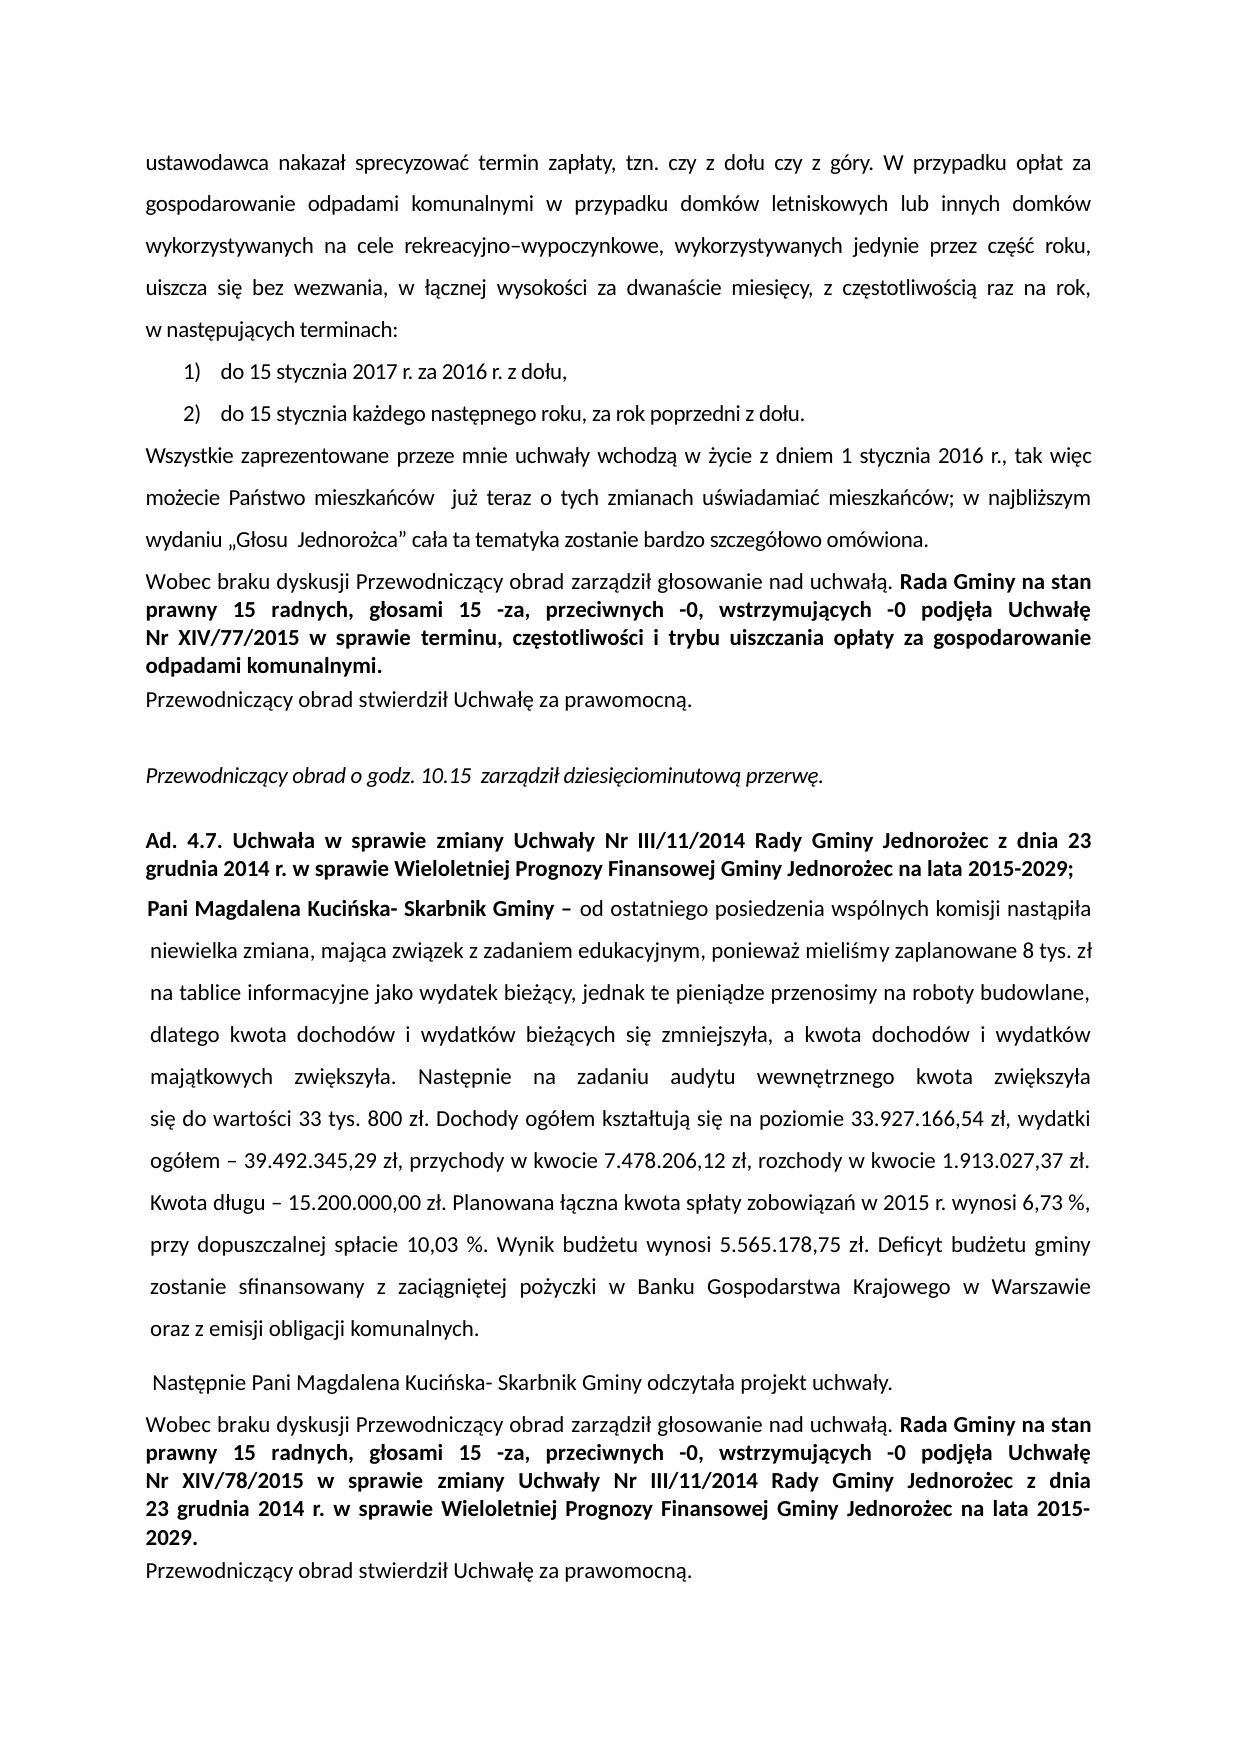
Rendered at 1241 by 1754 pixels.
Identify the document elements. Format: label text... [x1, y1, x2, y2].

text Pani Magdalena Kucińska- Skarbnik Gminy – od ostatniego posiedzenia wspólnych komisji nastąpiła niewielka zmiana, mająca związek z zadaniem edukacyjnym, ponieważ mieliśmy zaplanowane 8 tys. zł na tablice informacyjne jako wydatek bieżący, jednak te pieniądze przenosimy na roboty budowlane, dlatego kwota dochodów i wydatków bieżących się zmniejszyła, a kwota dochodów i wydatków majątkowych zwiększyła. Następnie na zadaniu audytu wewnętrznego kwota zwiększyła się do wartości 33 tys. 800 zł. Dochody ogółem kształtują się na poziomie 33.927.166,54 zł, wydatki ogółem – 39.492.345,29 zł, przychody w kwocie 7.478.206,12 zł, rozchody w kwocie 1.913.027,37 zł. Kwota długu – 15.200.000,00 zł. Planowana łączna kwota spłaty zobowiązań w 2015 r. wynosi 6,73 %, przy dopuszczalnej spłacie 10,03 %. Wynik budżetu wynosi 5.565.178,75 zł. Deficyt budżetu gminy zostanie sfinansowany z zaciągniętej pożyczki w Banku Gospodarstwa Krajowego w Warszawie oraz z emisji obligacji komunalnych. [147, 894, 1092, 1342]
text Przewodniczący obrad stwierdził Uchwałę za prawomocną. [145, 685, 1092, 713]
text Przewodniczący obrad stwierdził Uchwałę za prawomocną. [145, 1557, 1092, 1584]
text Wszystkie zaprezentowane przeze mnie uchwały wchodzą w życie z dniem 1 stycznia 2016 r., tak więc możecie Państwo mieszkańców już teraz o tych zmianach uświadamiać mieszkańców; w najbliższym wydaniu „Głosu Jednorożca” cała ta tematyka zostanie bardzo szczegółowo omówiona. [145, 441, 1092, 553]
list do 15 stycznia każdego następnego roku, za rok poprzedni z dołu. [183, 399, 1092, 427]
text ustawodawca nakazał sprecyzować termin zapłaty, tzn. czy z dołu czy z góry. W przypadku opłat za gospodarowanie odpadami komunalnymi w przypadku domków letniskowych lub innych domków wykorzystywanych na cele rekreacyjno–wypoczynkowe, wykorzystywanych jedynie przez część roku, uiszcza się bez wezwania, w łącznej wysokości za dwanaście miesięcy, z częstotliwością raz na rok, w następujących terminach: [145, 148, 1092, 343]
list do 15 stycznia 2017 r. za 2016 r. z dołu, [183, 357, 1092, 386]
text Ad. 4.7. Uchwała w sprawie zmiany Uchwały Nr III/11/2014 Rady Gminy Jednorożec z dnia 23 grudnia 2014 r. w sprawie Wieloletniej Prognozy Finansowej Gminy Jednorożec na lata 2015-2029; [145, 826, 1092, 882]
text Wobec braku dyskusji Przewodniczący obrad zarządził głosowanie nad uchwałą. Rada Gminy na stan prawny 15 radnych, głosami 15 -za, przeciwnych -0, wstrzymujących -0 podjęła Uchwałę Nr XIV/77/2015 w sprawie terminu, częstotliwości i trybu uiszczania opłaty za gospodarowanie odpadami komunalnymi. [145, 567, 1092, 679]
text Przewodniczący obrad o godz. 10.15 zarządził dziesięciominutową przerwę. [145, 761, 1092, 789]
text Następnie Pani Magdalena Kucińska- Skarbnik Gminy odczytała projekt uchwały. [147, 1368, 1092, 1397]
text Wobec braku dyskusji Przewodniczący obrad zarządził głosowanie nad uchwałą. Rada Gminy na stan prawny 15 radnych, głosami 15 -za, przeciwnych -0, wstrzymujących -0 podjęła Uchwałę Nr XIV/78/2015 w sprawie zmiany Uchwały Nr III/11/2014 Rady Gminy Jednorożec z dnia 23 grudnia 2014 r. w sprawie Wieloletniej Prognozy Finansowej Gminy Jednorożec na lata 2015-2029. [145, 1411, 1092, 1551]
